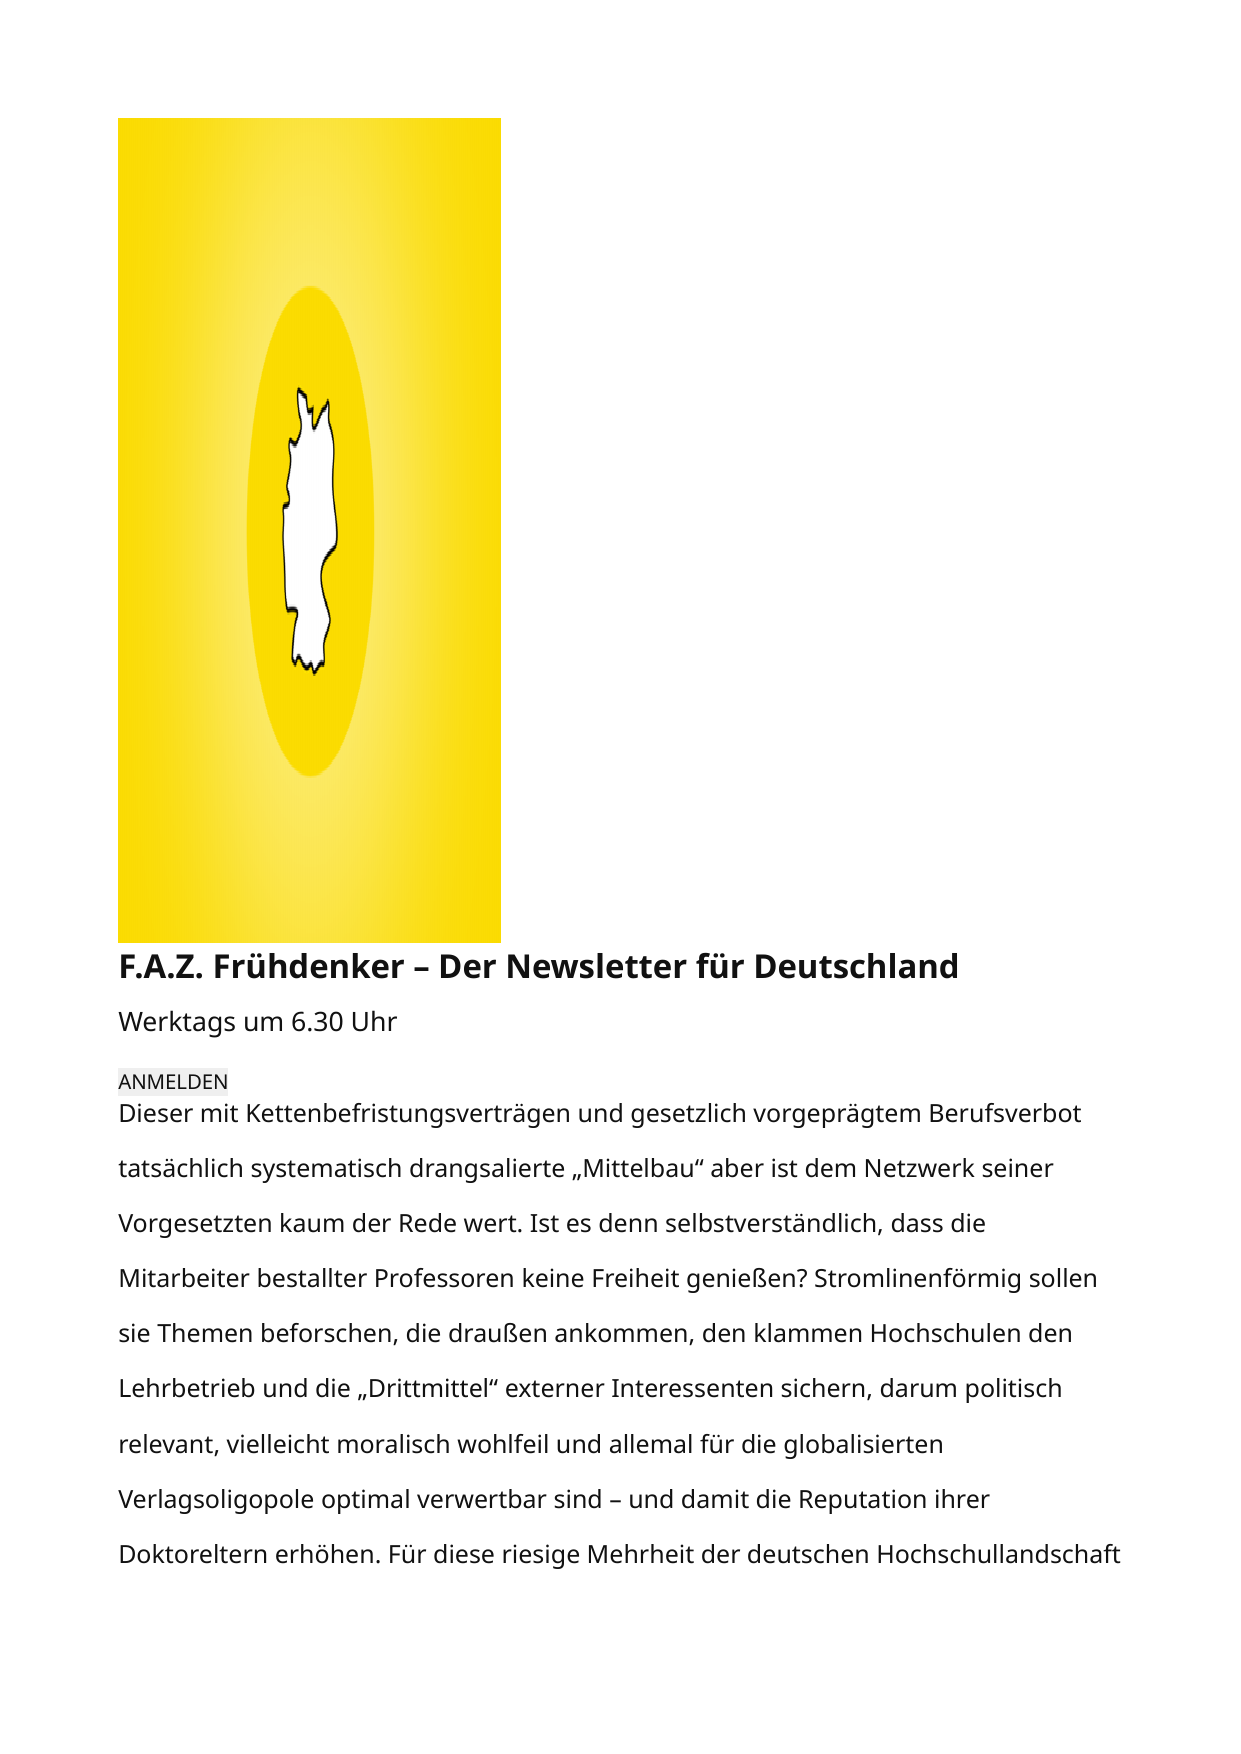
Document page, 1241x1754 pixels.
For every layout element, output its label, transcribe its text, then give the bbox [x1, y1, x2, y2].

text Dieser mit Kettenbefristungsverträgen und gesetzlich vorgeprägtem Berufsverbot tatsächlich systematisch drangsalierte „Mittelbau“ aber ist dem Netzwerk seiner Vorgesetzten kaum der Rede wert. Ist es denn selbstverständlich, dass die Mitarbeiter bestallter Professoren keine Freiheit genießen? Stromlinenförmig sollen sie Themen beforschen, die draußen ankommen, den klammen Hochschulen den Lehrbetrieb und die „Drittmittel“ externer Interessenten sichern, darum politisch relevant, vielleicht moralisch wohlfeil und allemal für die globalisierten Verlagsoligopole optimal verwertbar sind – und damit die Reputation ihrer Doktoreltern erhöhen. Für diese riesige Mehrheit der deutschen Hochschullandschaft [118, 1096, 1122, 1571]
text ANMELDEN [118, 1061, 1122, 1096]
picture [118, 118, 501, 944]
text Werktags um 6.30 Uhr [118, 1002, 1122, 1039]
text F.A.Z. Frühdenker – Der Newsletter für Deutschland [118, 943, 1122, 988]
